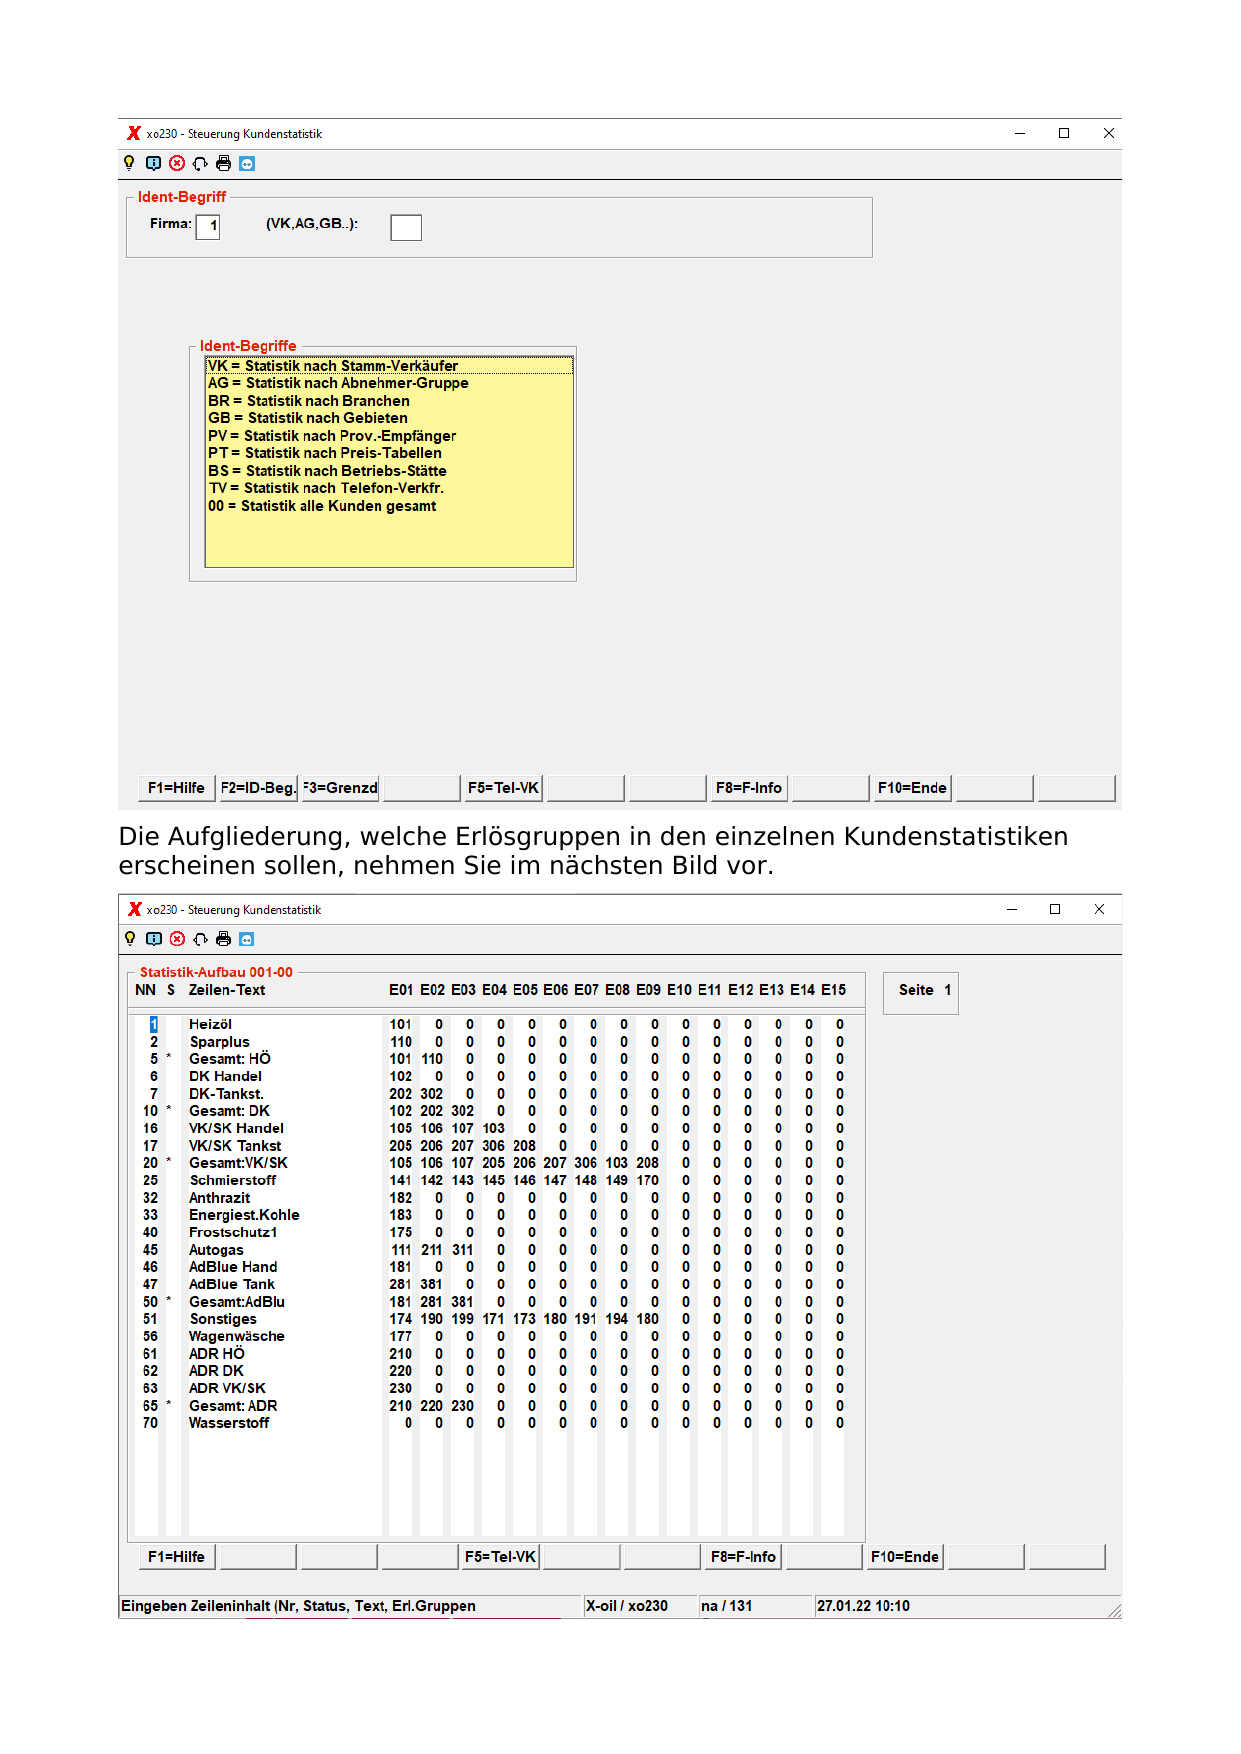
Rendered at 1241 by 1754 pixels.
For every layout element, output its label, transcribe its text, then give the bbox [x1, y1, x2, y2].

picture [118, 118, 1123, 810]
picture [118, 893, 1123, 1619]
text Die Aufgliederung, welche Erlösgruppen in den einzelnen Kundenstatistiken erscheinen sollen, nehmen Sie im nächsten Bild vor. [118, 822, 1122, 881]
